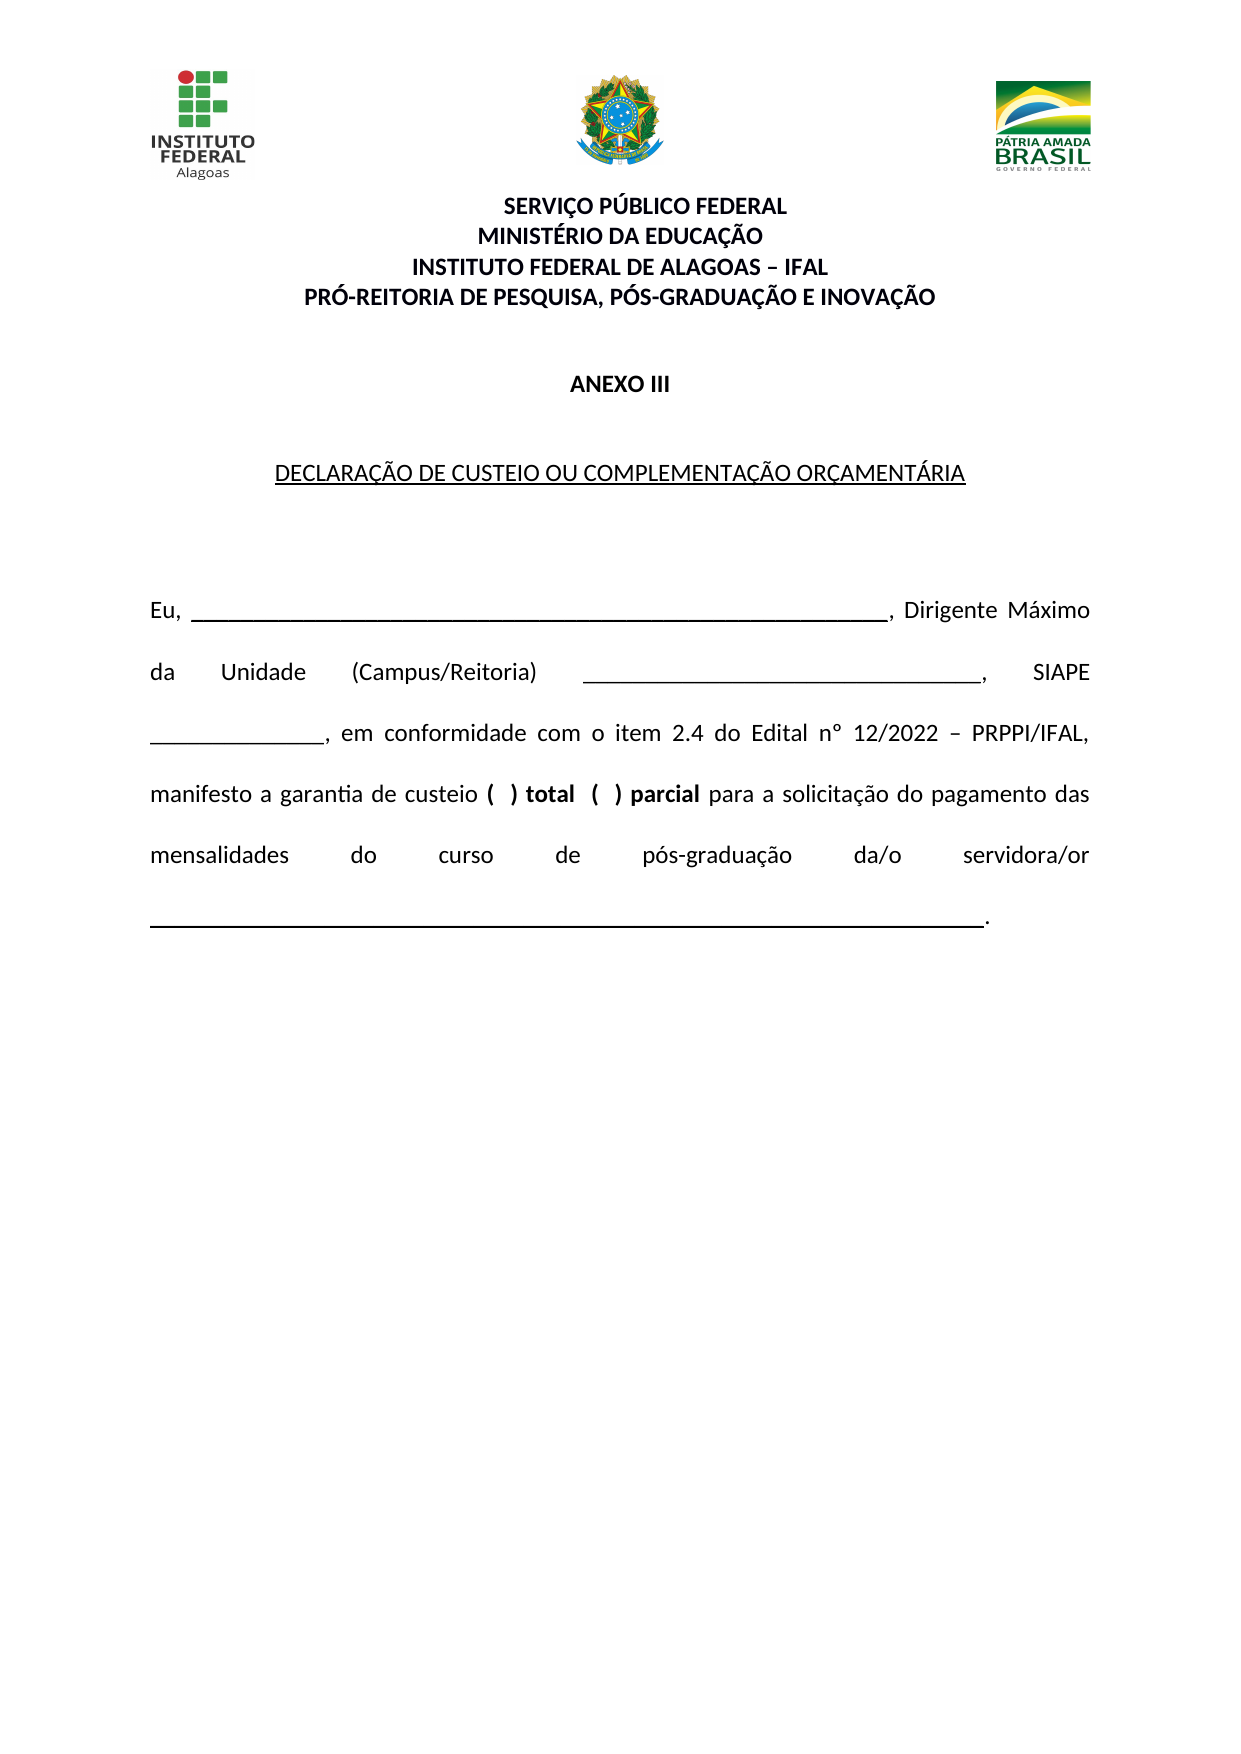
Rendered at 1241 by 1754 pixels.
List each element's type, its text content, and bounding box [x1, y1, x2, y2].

text Eu, ________________________________________________________, Dirigente Máximo da Unidade (Campus/Reitoria) ________________________________, SIAPE ______________, em conformidade com o item 2.4 do Edital nº 12/2022 – PRPPI/IFAL, manifesto a garantia de custeio ( ) total ( ) parcial para a solicitação do pagamento das mensalidades do curso de pós-graduação da/o servidora/or ___________________________________________________________________. [150, 594, 1090, 930]
picture [150, 69, 255, 180]
picture [576, 0, 707, 165]
text ANEXO III [150, 369, 1090, 399]
picture [996, 81, 1143, 215]
text DECLARAÇÃO DE CUSTEIO OU COMPLEMENTAÇÃO ORÇAMENTÁRIA [150, 457, 1090, 488]
